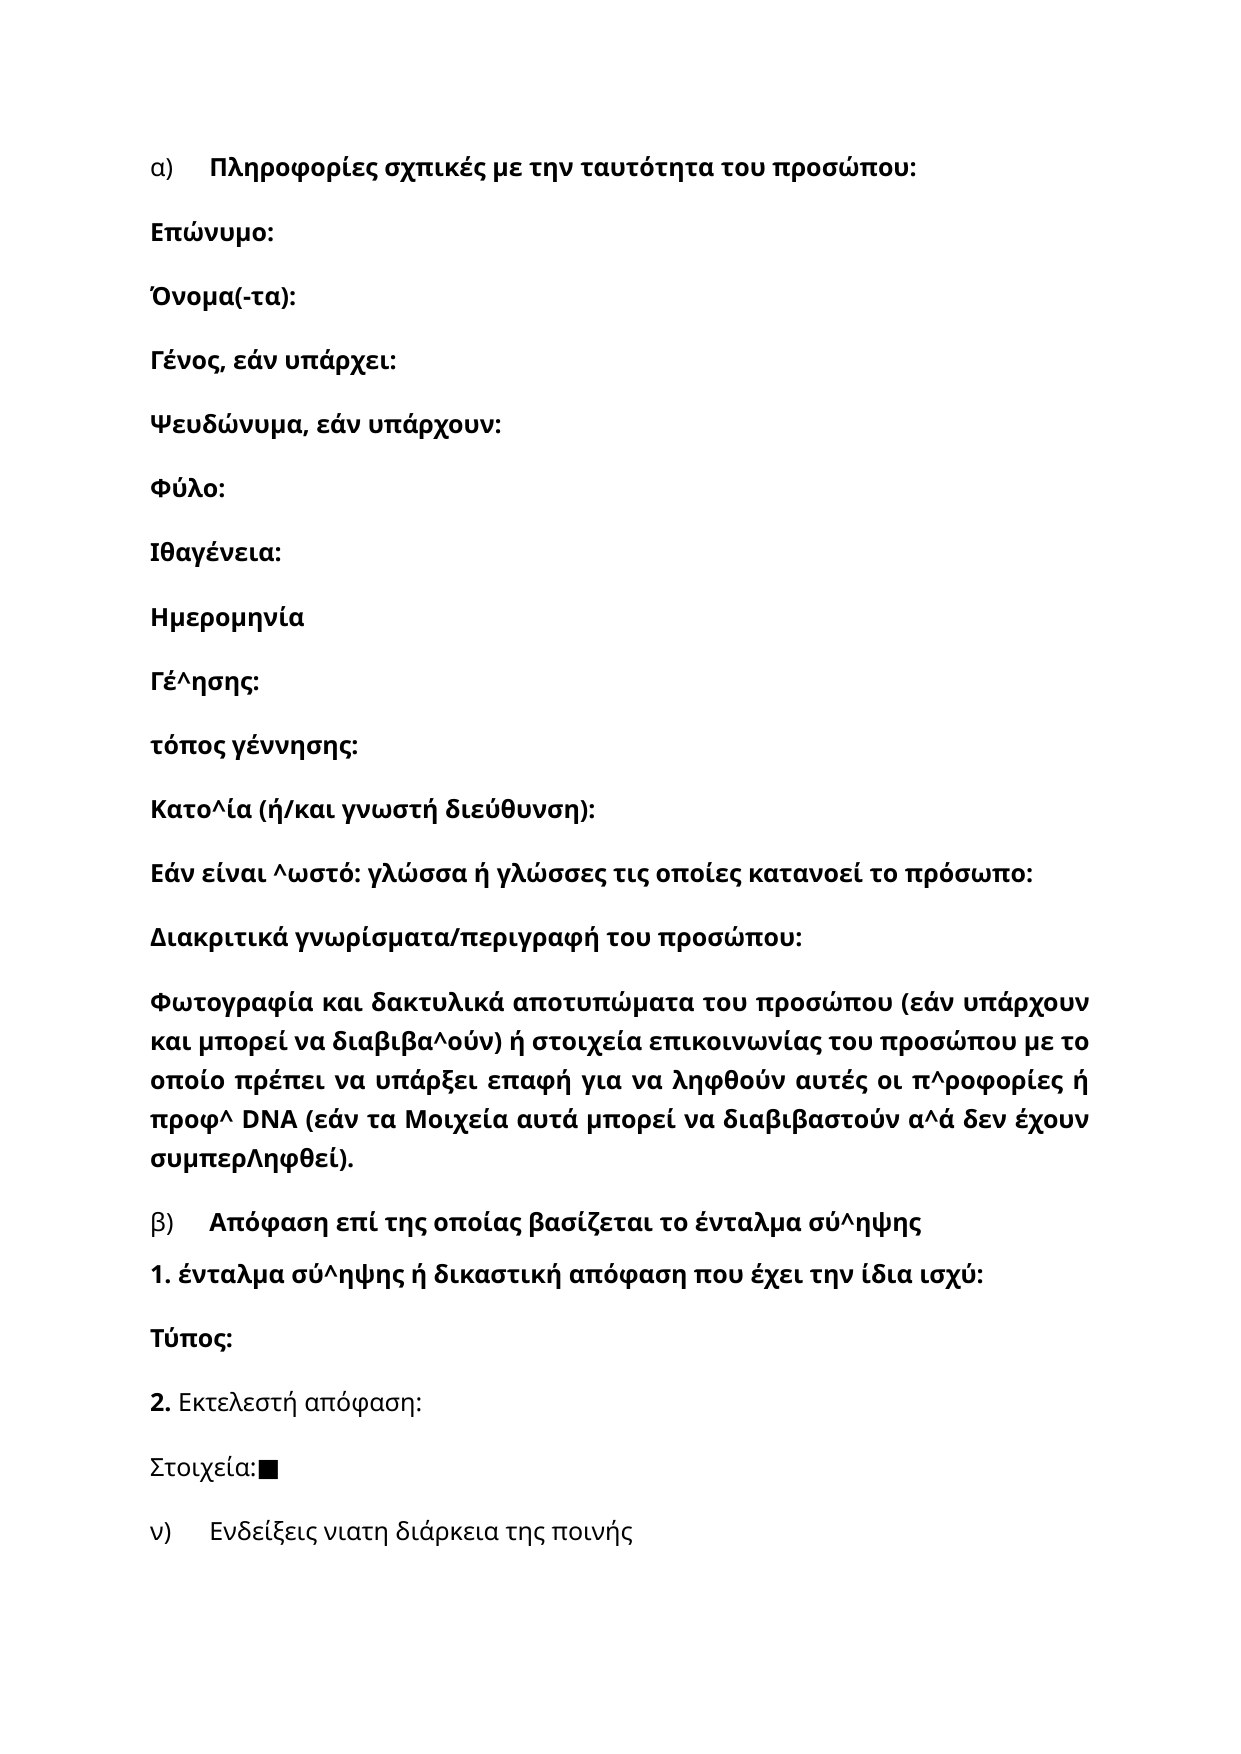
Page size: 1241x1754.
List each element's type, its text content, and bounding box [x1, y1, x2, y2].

text 1. ένταλμα σύ^ηψης ή δικαστική απόφαση που έχει την ίδια ισχύ: [150, 1257, 1090, 1291]
text Γένος, εάν υπάρχει: [150, 342, 1090, 377]
text Τύπος: [150, 1321, 1090, 1355]
text Ημερομηνία [150, 599, 1090, 633]
text Διακριτικά γνωρίσματα/περιγραφή του προσώπου: [150, 920, 1090, 954]
text Επώνυμο: [150, 214, 1090, 248]
text Ιθαγένεια: [150, 535, 1090, 569]
text Ψευδώνυμα, εάν υπάρχουν: [150, 407, 1090, 441]
list β) Απόφαση επί της οποίας βασίζεται το ένταλμα σύ^ηψης [150, 1205, 1090, 1239]
text 2. Εκτελεστή απόφαση: [150, 1385, 1090, 1419]
list α) Πληροφορίες σχπικές με την ταυτότητα του προσώπου: [150, 150, 1090, 184]
text Κατο^ία (ή/και γνωστή διεύθυνση): [150, 792, 1090, 826]
text Στοιχεία:■ [150, 1449, 1090, 1483]
list ν) Ενδείξεις νιατη διάρκεια της ποινής [150, 1513, 1090, 1547]
text Εάν είναι ^ωστό: γλώσσα ή γλώσσες τις οποίες κατανοεί το πρόσωπο: [150, 856, 1090, 890]
text Γέ^ησης: [150, 663, 1090, 697]
text Όνομα(-τα): [150, 278, 1090, 312]
text Φωτογραφία και δακτυλικά αποτυπώματα του προσώπου (εάν υπάρχουν και μπορεί να διαβιβα^ούν) ή στοιχεία επικοινωνίας του προσώπου με το οποίο πρέπει να υπάρξει επαφή για να ληφθούν αυτές οι π^ροφορίες ή προφ^ DNA (εάν τα Μοιχεία αυτά μπορεί να διαβιβαστούν α^ά δεν έχουν συμπερΛηφθεί). [150, 984, 1090, 1175]
text τόπος γέννησης: [150, 727, 1090, 762]
text Φύλο: [150, 471, 1090, 505]
